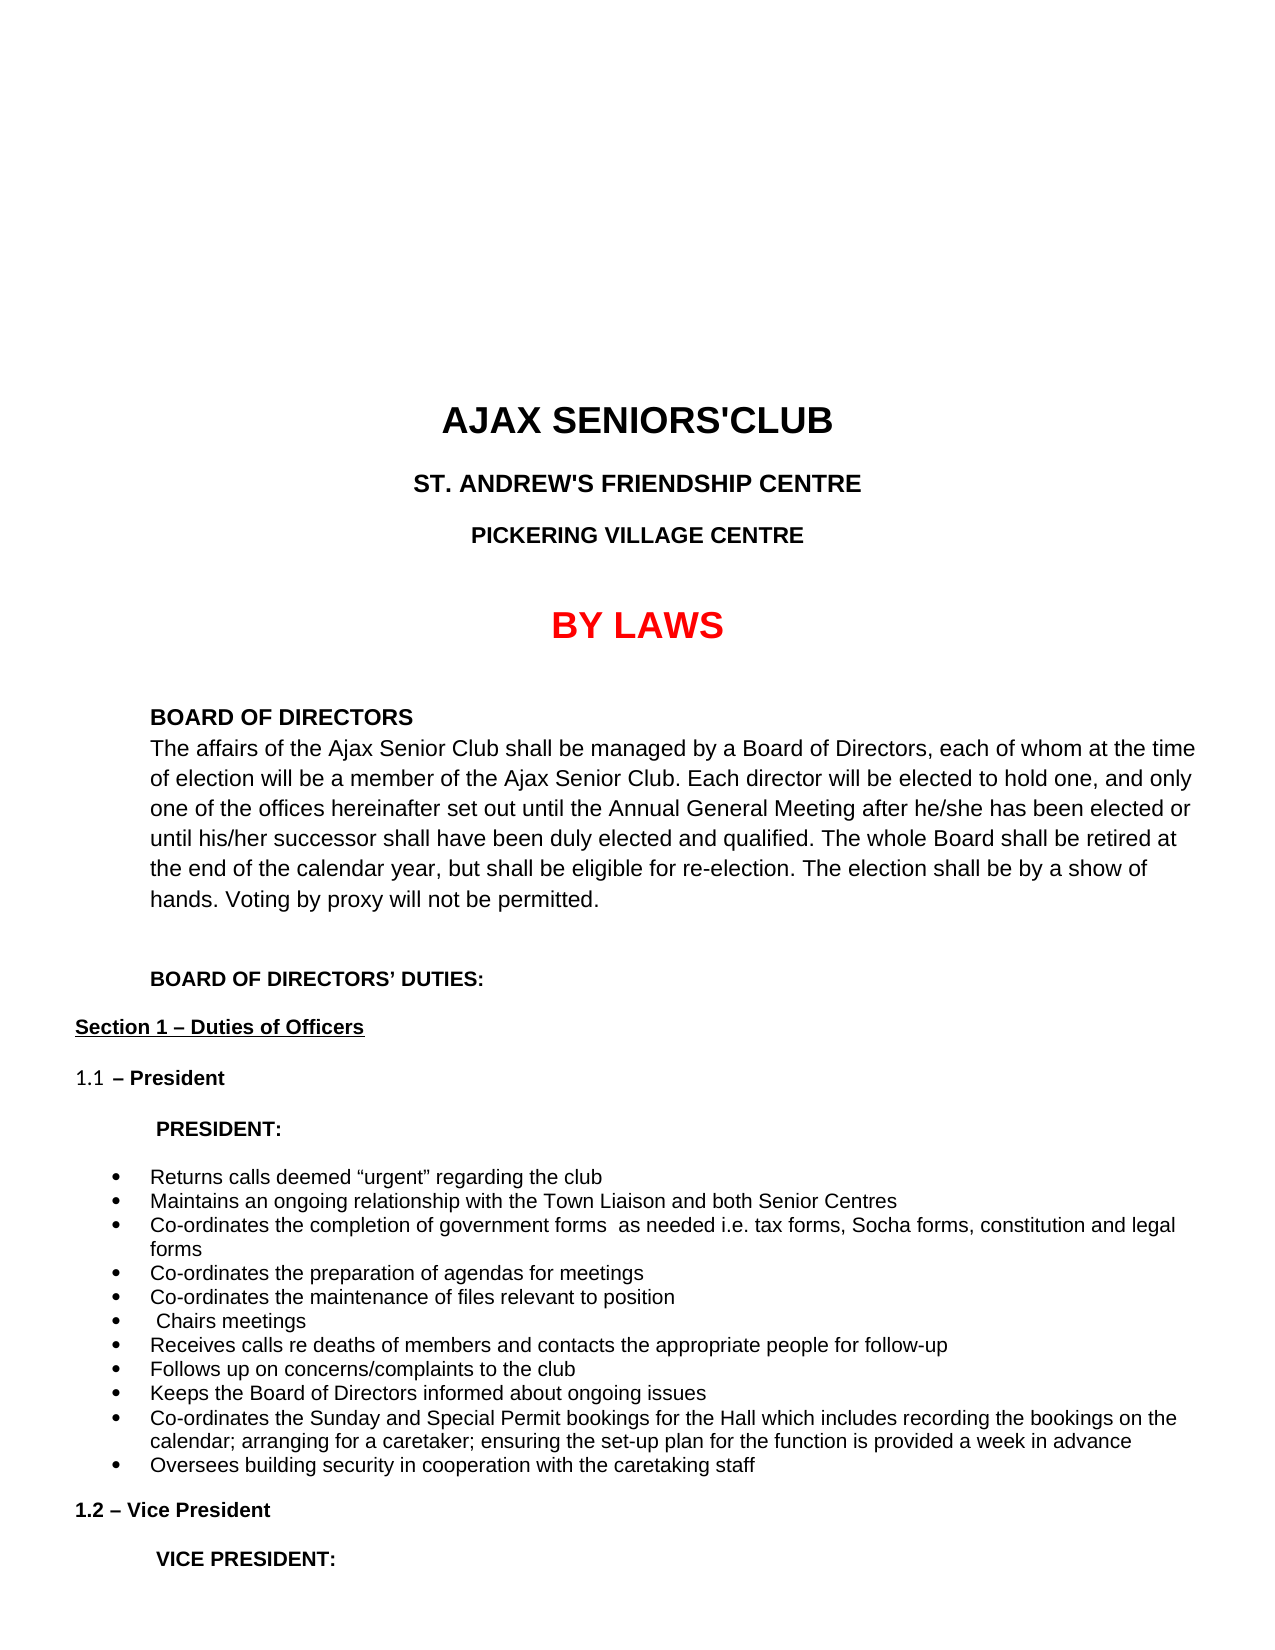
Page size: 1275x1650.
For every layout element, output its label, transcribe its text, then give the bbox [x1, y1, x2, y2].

text PICKERING VILLAGE CENTRE [75, 522, 1200, 579]
list Co-ordinates the preparation of agendas for meetings [112, 1261, 1200, 1285]
list Keeps the Board of Directors informed about ongoing issues [112, 1381, 1200, 1405]
list Follows up on concerns/complaints to the club [112, 1357, 1200, 1381]
list Returns calls deemed “urgent” regarding the club [112, 1165, 1200, 1189]
list BOARD OF DIRECTORS [150, 704, 1200, 731]
list Co-ordinates the Sunday and Special Permit bookings for the Hall which includes recording the bookings on the calendar; arranging for a caretaker; ensuring the set-up plan for the function is provided a week in advance [112, 1405, 1200, 1453]
list Co-ordinates the completion of government forms as needed i.e. tax forms, Socha forms, constitution and legal forms [112, 1213, 1200, 1261]
text ST. ANDREW'S FRIENDSHIP CENTRE [75, 468, 1200, 497]
text BOARD OF DIRECTORS’ DUTIES: [75, 967, 1200, 991]
list Receives calls re deaths of members and contacts the appropriate people for follow-up [112, 1333, 1200, 1357]
list Co-ordinates the maintenance of files relevant to position [112, 1285, 1200, 1309]
list The affairs of the Ajax Senior Club shall be managed by a Board of Directors, each of whom at the time of election will be a member of the Ajax Senior Club. Each director will be elected to hold one, and only one of the offices hereinafter set out until the Annual General Meeting after he/she has been elected or until his/her successor shall have been duly elected and qualified. The whole Board shall be retired at the end of the calendar year, but shall be eligible for re-election. The election shall be by a show of hands. Voting by proxy will not be permitted. [150, 734, 1200, 912]
text Section 1 – Duties of Officers [75, 1015, 1200, 1039]
text 1.2 – Vice President [75, 1498, 1200, 1522]
list Chairs meetings [112, 1309, 1200, 1333]
text AJAX SENIORS'CLUB [75, 398, 1200, 441]
list Oversees building security in cooperation with the caretaking staff [112, 1453, 1200, 1477]
text VICE PRESIDENT: [75, 1547, 1200, 1571]
text PRESIDENT: [75, 1116, 1200, 1140]
list – President [75, 1063, 1200, 1091]
list Maintains an ongoing relationship with the Town Liaison and both Senior Centres [112, 1189, 1200, 1213]
text BY LAWS [75, 604, 1200, 647]
